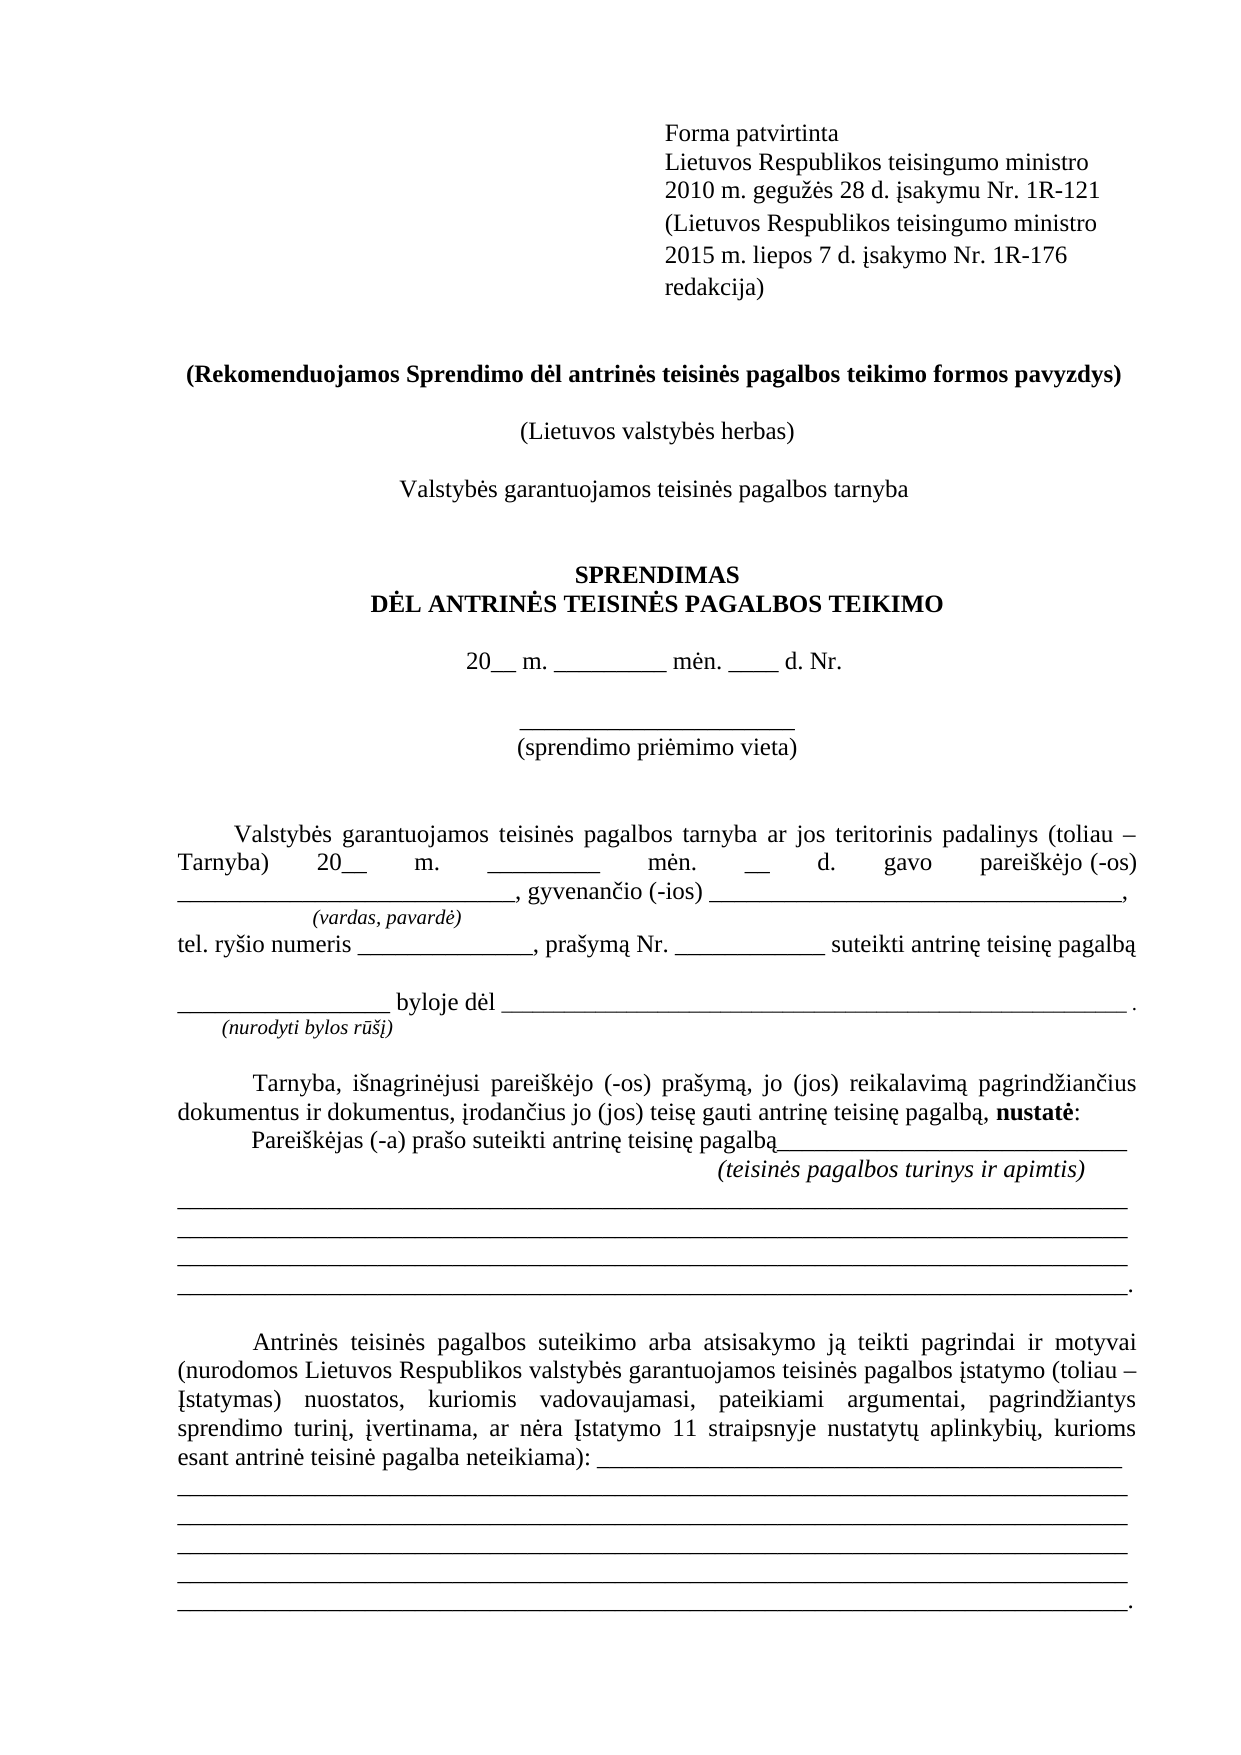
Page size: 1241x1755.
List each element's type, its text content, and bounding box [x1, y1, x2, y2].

text ______________________ [177, 704, 1137, 732]
text Forma patvirtinta [664, 118, 1137, 147]
text Valstybės garantuojamos teisinės pagalbos tarnyba [177, 474, 1137, 502]
text DĖL ANTRINĖS TEISINĖS PAGALBOS TEIKIMO [177, 589, 1137, 617]
text (Lietuvos Respublikos teisingumo ministro [664, 208, 1137, 237]
text ____________________________________________________________________________ [177, 1183, 1152, 1212]
text Tarnyba, išnagrinėjusi pareiškėjo (-os) prašymą, jo (jos) reikalavimą pagrindžiančius dokumentus ir dokumentus, įrodančius jo (jos) teisę gauti antrinę teisinę pagalbą, nustatė: [177, 1068, 1137, 1126]
text ____________________________________________________________________________ [177, 1528, 1137, 1557]
text 2010 m. gegužės 28 d. įsakymu Nr. 1R-121 [664, 176, 1137, 204]
text (Rekomenduojamos Sprendimo dėl antrinės teisinės pagalbos teikimo formos pavyzdys) [177, 359, 1137, 387]
text ____________________________________________________________________________ [177, 1241, 1137, 1269]
text ____________________________________________________________________________. [177, 1269, 1137, 1298]
text Valstybės garantuojamos teisinės pagalbos tarnyba ar jos teritorinis padalinys (toliau – Tarnyba) 20__ m. _________ mėn. __ d. gavo pareiškėjo (-os) ___________________________, gyvenančio (-ios) _________________________________, [177, 819, 1137, 905]
text (vardas, pavardė) [177, 905, 1137, 929]
text 20__ m. _________ mėn. ____ d. Nr. [177, 646, 1137, 675]
text 2015 m. liepos 7 d. įsakymo Nr. 1R-176 [664, 240, 1137, 269]
text (teisinės pagalbos turinys ir apimtis) [717, 1154, 1137, 1183]
text (nurodyti bylos rūšį) [177, 1015, 1137, 1039]
text ____________________________________________________________________________ [177, 1499, 1137, 1528]
text SPRENDIMAS [177, 560, 1137, 589]
text Pareiškėjas (-a) prašo suteikti antrinę teisinę pagalbą____________________________ [177, 1126, 1137, 1154]
text Lietuvos Respublikos teisingumo ministro [664, 147, 1137, 176]
text _________________ byloje dėl ____________________________________________________________ . [177, 987, 1137, 1015]
text ____________________________________________________________________________ [177, 1212, 1137, 1241]
text (Lietuvos valstybės herbas) [177, 416, 1137, 445]
text ____________________________________________________________________________. [177, 1586, 1137, 1614]
text ____________________________________________________________________________ [177, 1557, 1137, 1586]
text ____________________________________________________________________________ [177, 1471, 1137, 1499]
text tel. ryšio numeris ______________, prašymą Nr. ____________ suteikti antrinę teisinę pagalbą [177, 929, 1137, 958]
text Antrinės teisinės pagalbos suteikimo arba atsisakymo ją teikti pagrindai ir motyvai (nurodomos Lietuvos Respublikos valstybės garantuojamos teisinės pagalbos įstatymo (toliau – Įstatymas) nuostatos, kuriomis vadovaujamasi, pateikiami argumentai, pagrindžiantys sprendimo turinį, įvertinama, ar nėra Įstatymo 11 straipsnyje nustatytų aplinkybių, kurioms esant antrinė teisinė pagalba neteikiama): __________________________________________ [177, 1327, 1137, 1471]
text (sprendimo priėmimo vieta) [177, 732, 1137, 761]
text redakcija) [664, 272, 1137, 301]
